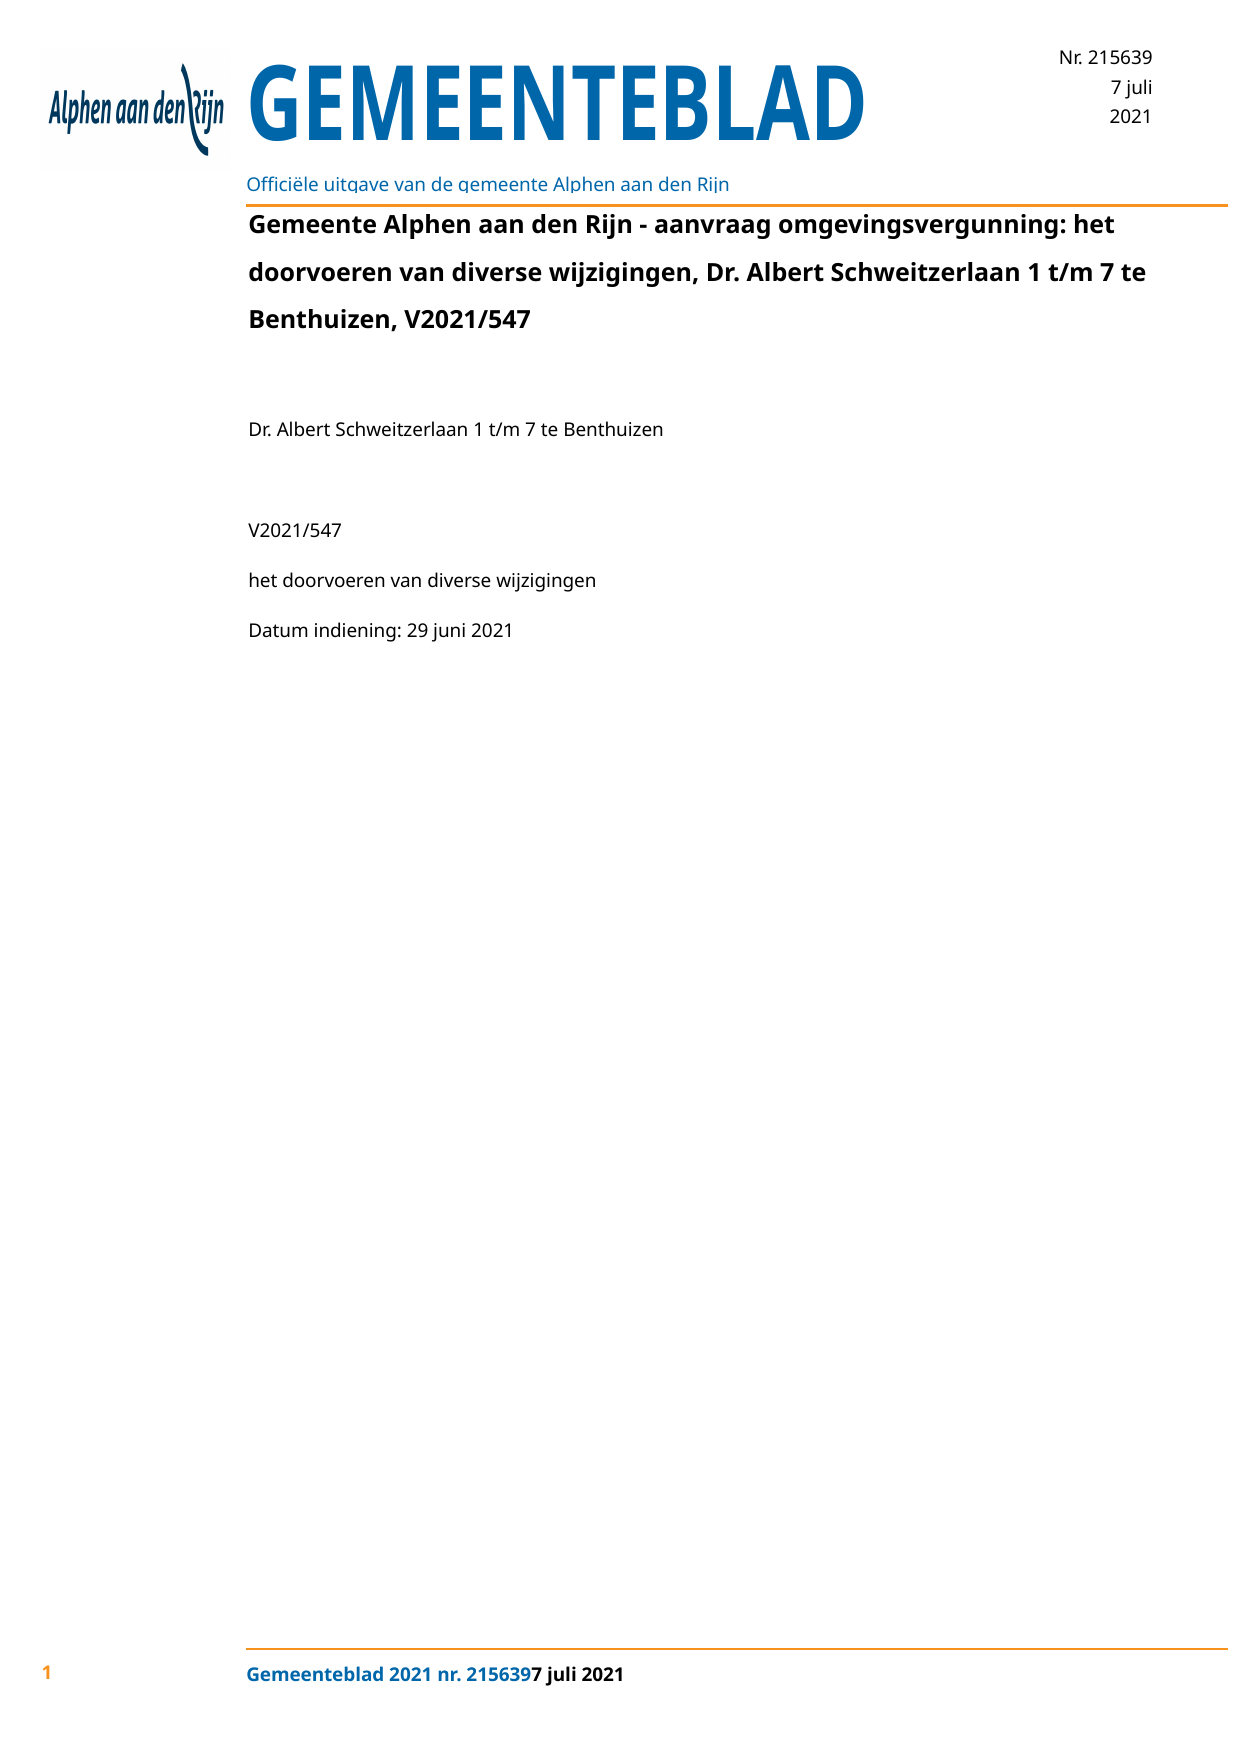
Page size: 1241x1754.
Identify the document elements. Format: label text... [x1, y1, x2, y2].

text Gemeente Alphen aan den Rijn - aanvraag omgevingsvergunning: het doorvoeren van diverse wijzigingen, Dr. Albert Schweitzerlaan 1 t/m 7 te Benthuizen, V2021/547 [248, 207, 1152, 336]
text Dr. Albert Schweitzerlaan 1 t/m 7 te Benthuizen [248, 416, 1152, 442]
text het doorvoeren van diverse wijzigingen [248, 567, 1152, 593]
picture [41, 47, 231, 172]
text V2021/547 [248, 517, 1152, 542]
text Datum indiening: 29 juni 2021 [248, 618, 1152, 643]
